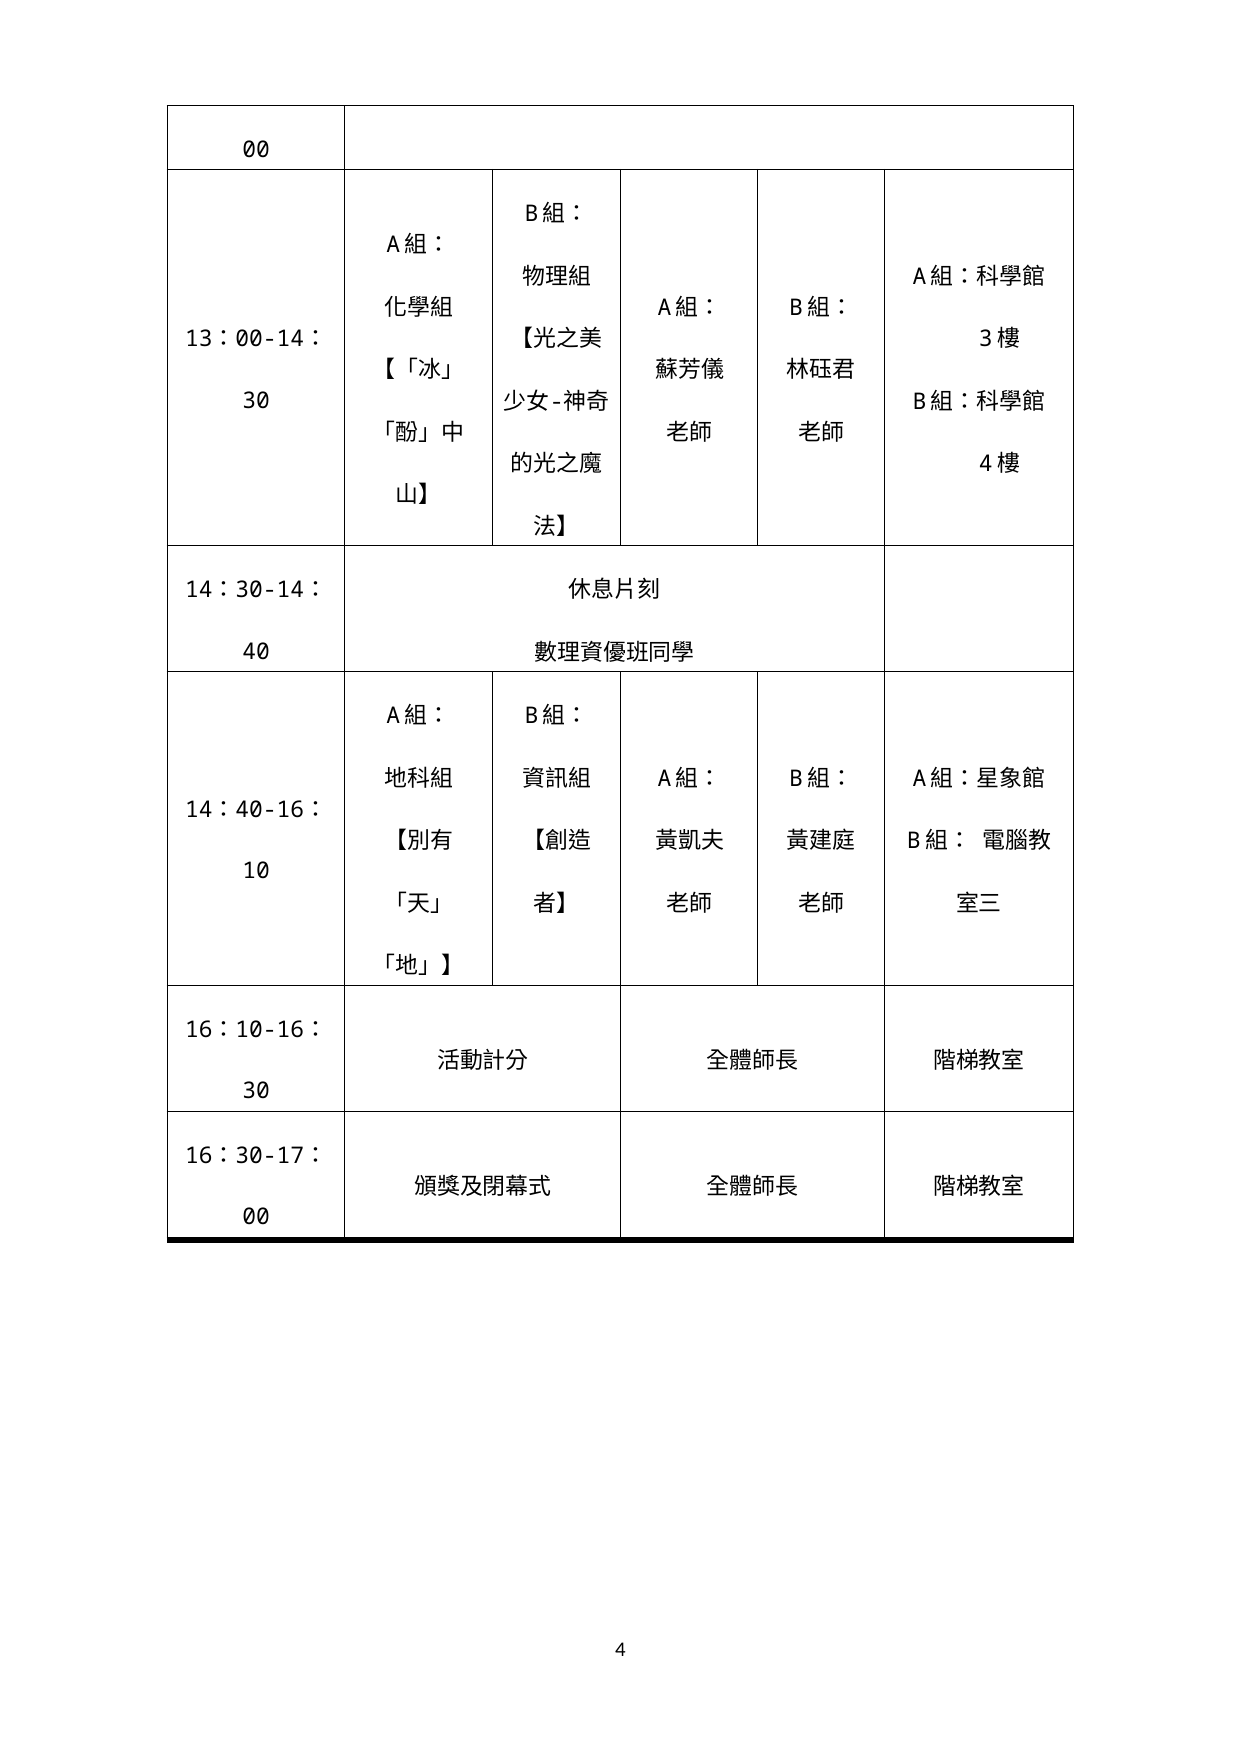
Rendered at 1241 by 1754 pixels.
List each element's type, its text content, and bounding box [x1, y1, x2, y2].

table_cell 休息片刻 數理資優班同學 [345, 546, 884, 671]
table_cell [885, 546, 1073, 671]
table_cell 頒獎及閉幕式 [345, 1112, 620, 1237]
table_cell 階梯教室 [885, 1112, 1073, 1237]
table_cell 全體師長 [621, 986, 884, 1111]
table_cell A組： 黃凱夫 老師 [621, 672, 757, 984]
table_cell 全體師長 [621, 1112, 884, 1237]
table_cell 活動計分 [345, 986, 620, 1111]
table_cell B組： 林砡君 老師 [758, 170, 884, 545]
table_cell 14：40-16：10 [168, 672, 344, 984]
table_cell A組： 化學組 【「冰」「酚」中山】 [345, 170, 492, 545]
table_cell 16：30-17：00 [168, 1112, 344, 1237]
table_cell [345, 106, 1073, 169]
table_cell 14：30-14：40 [168, 546, 344, 671]
table_cell B組： 黃建庭 老師 [758, 672, 884, 984]
table_cell A組：科學館 3樓 B組：科學館 4樓 [885, 170, 1073, 545]
table_cell A組： 蘇芳儀 老師 [621, 170, 757, 545]
table_cell A組：星象館 B組： 電腦教室三 [885, 672, 1073, 984]
table_cell B組： 物理組 【光之美少女-神奇的光之魔法】 [493, 170, 620, 545]
table_cell B組： 資訊組 【創造者】 [493, 672, 620, 984]
table_cell 階梯教室 [885, 986, 1073, 1111]
table_cell 13：00-14：30 [168, 170, 344, 545]
table_cell 00 [168, 106, 344, 169]
table_cell 16：10-16：30 [168, 986, 344, 1111]
table_cell A組： 地科組 【別有「天」「地」】 [345, 672, 492, 984]
